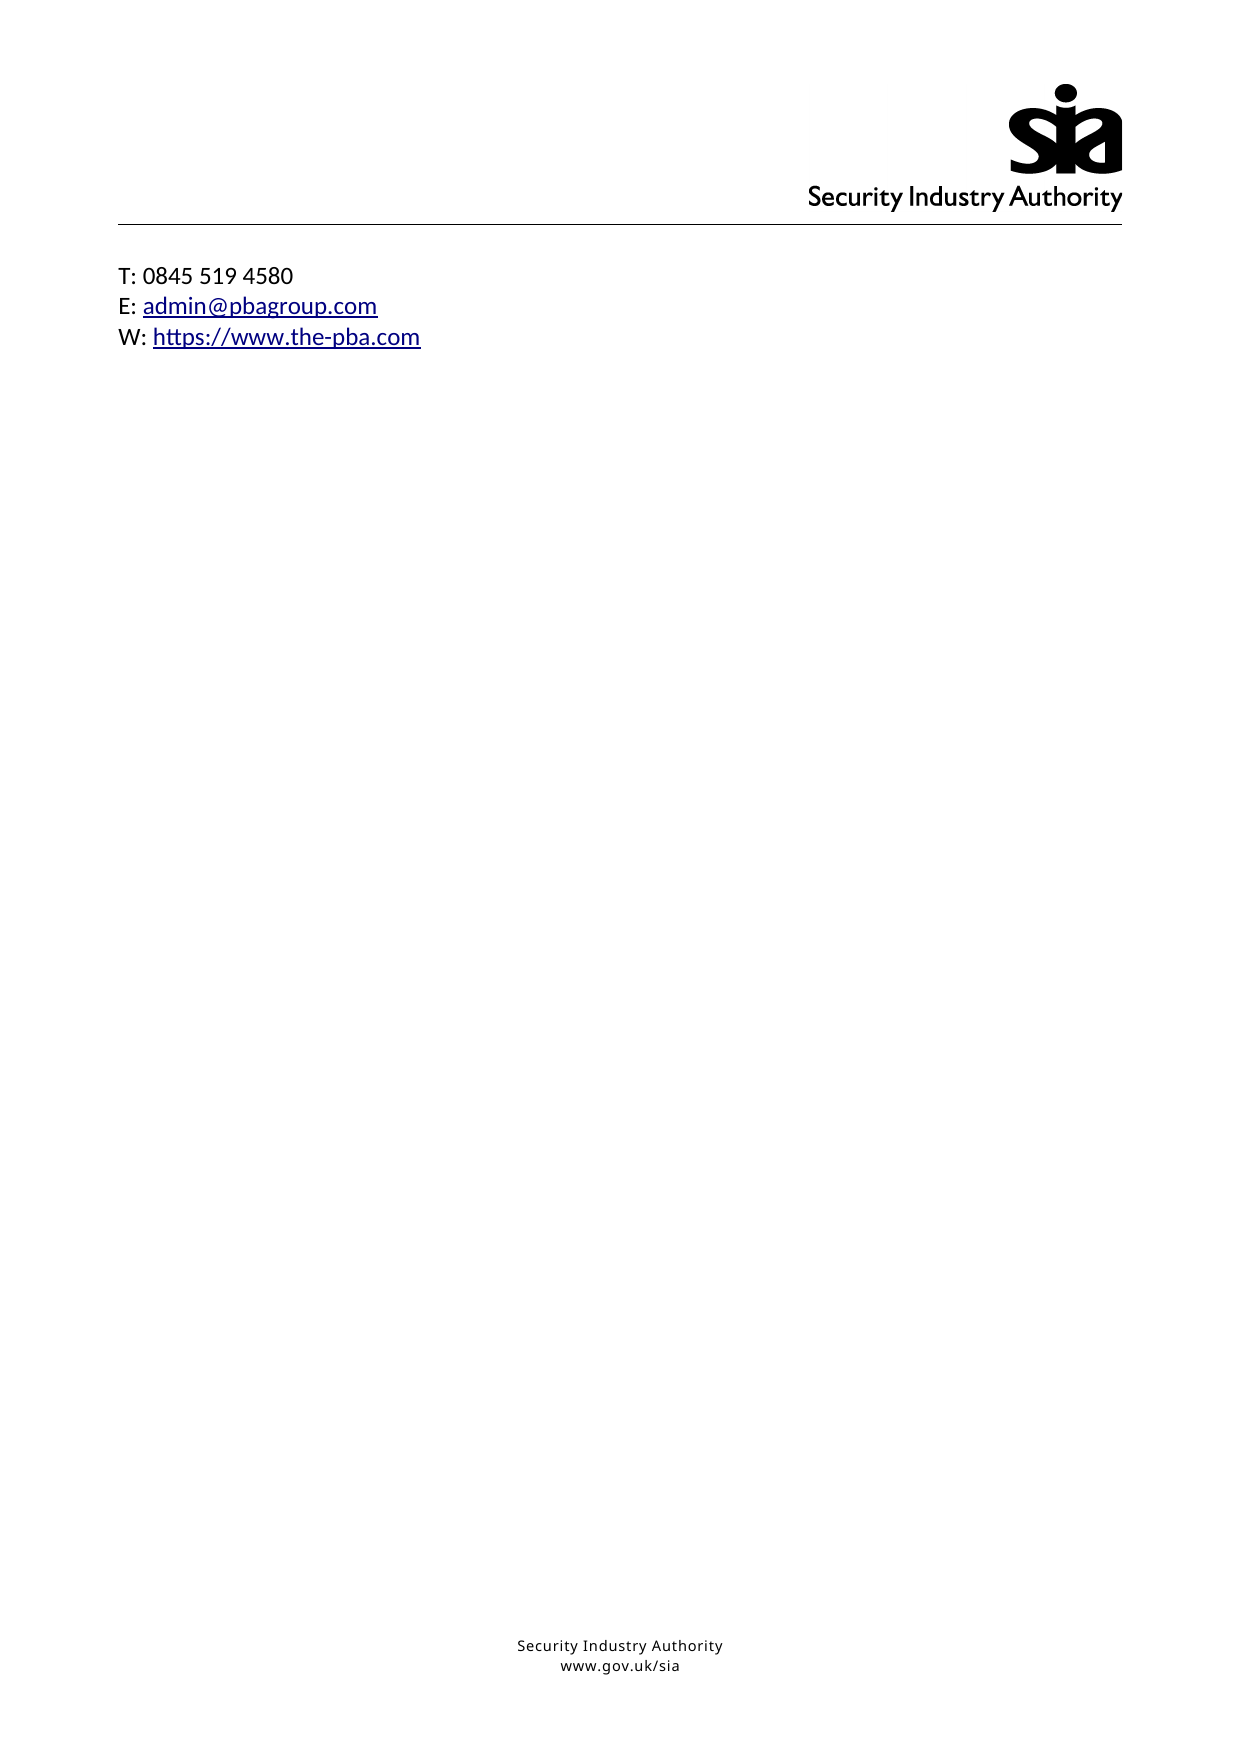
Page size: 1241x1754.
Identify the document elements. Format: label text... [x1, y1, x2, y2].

text T: 0845 519 4580 [118, 260, 1122, 290]
text W: https://www.the-pba.com [118, 321, 1122, 351]
text E: admin@pbagroup.com [118, 290, 1122, 321]
